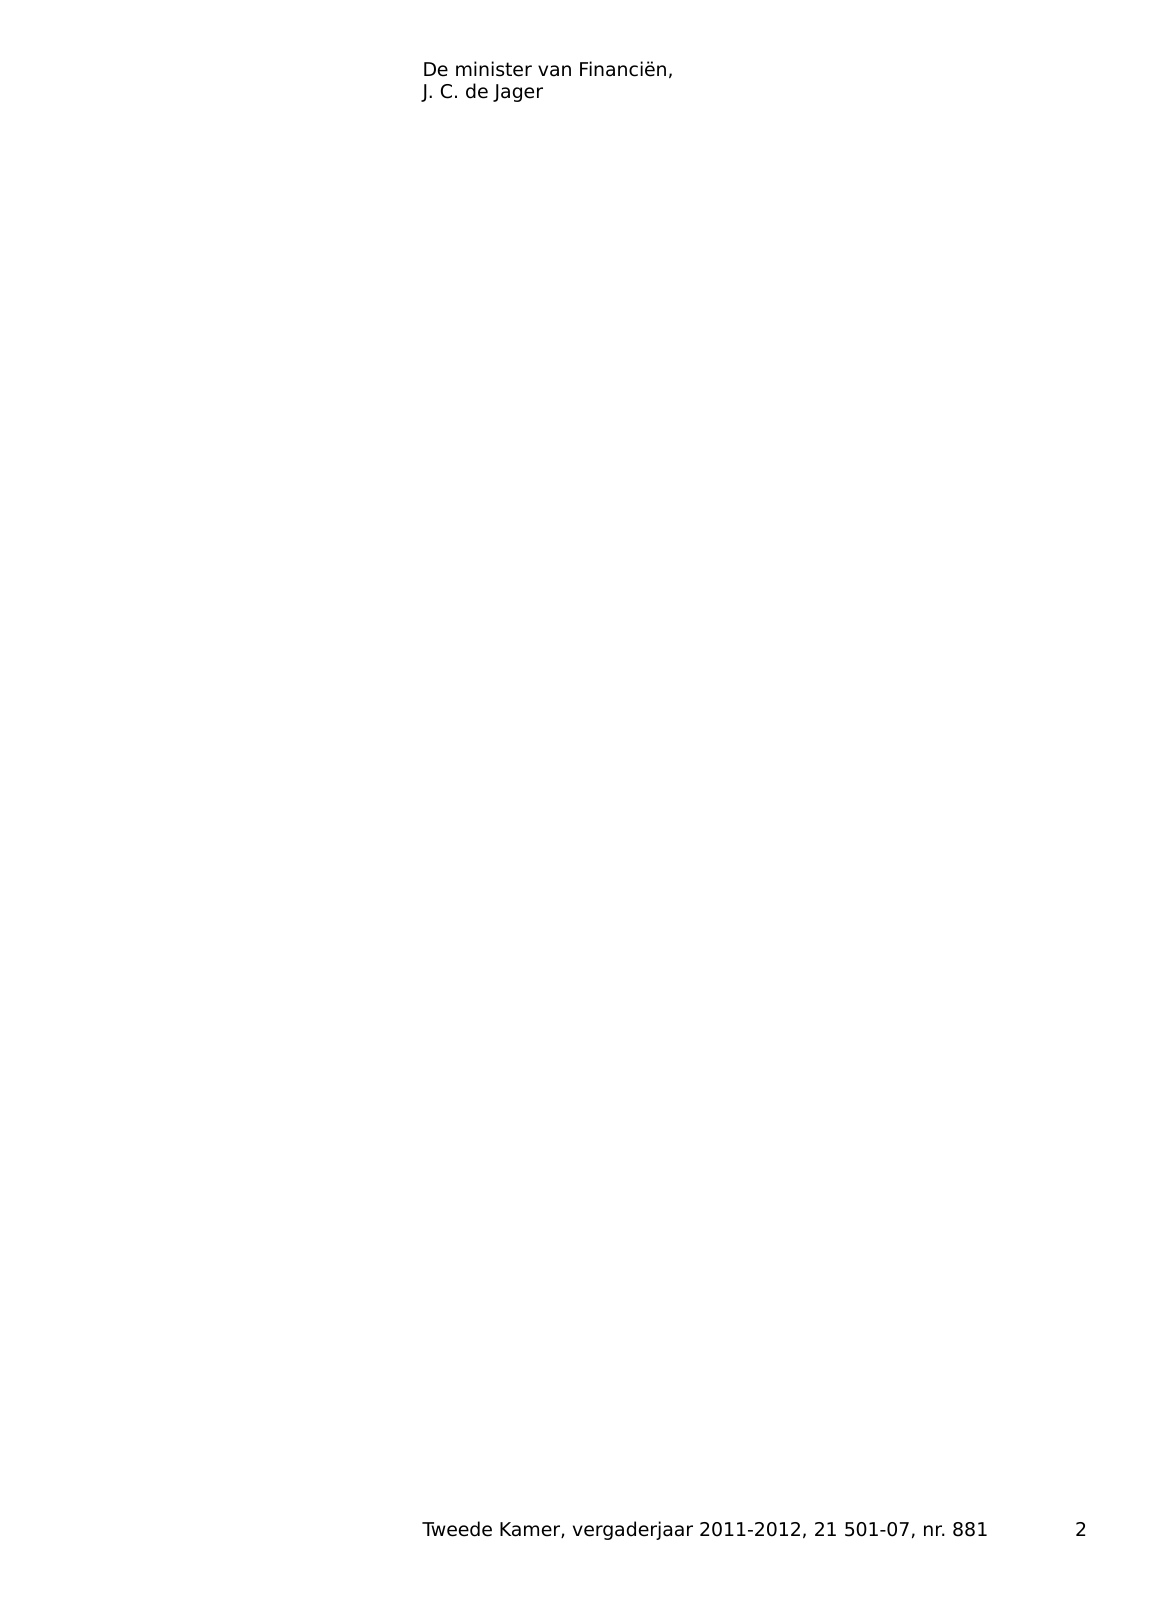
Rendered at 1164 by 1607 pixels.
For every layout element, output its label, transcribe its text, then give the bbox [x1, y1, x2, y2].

text De minister van Financiën, J. C. de Jager [422, 59, 1087, 103]
